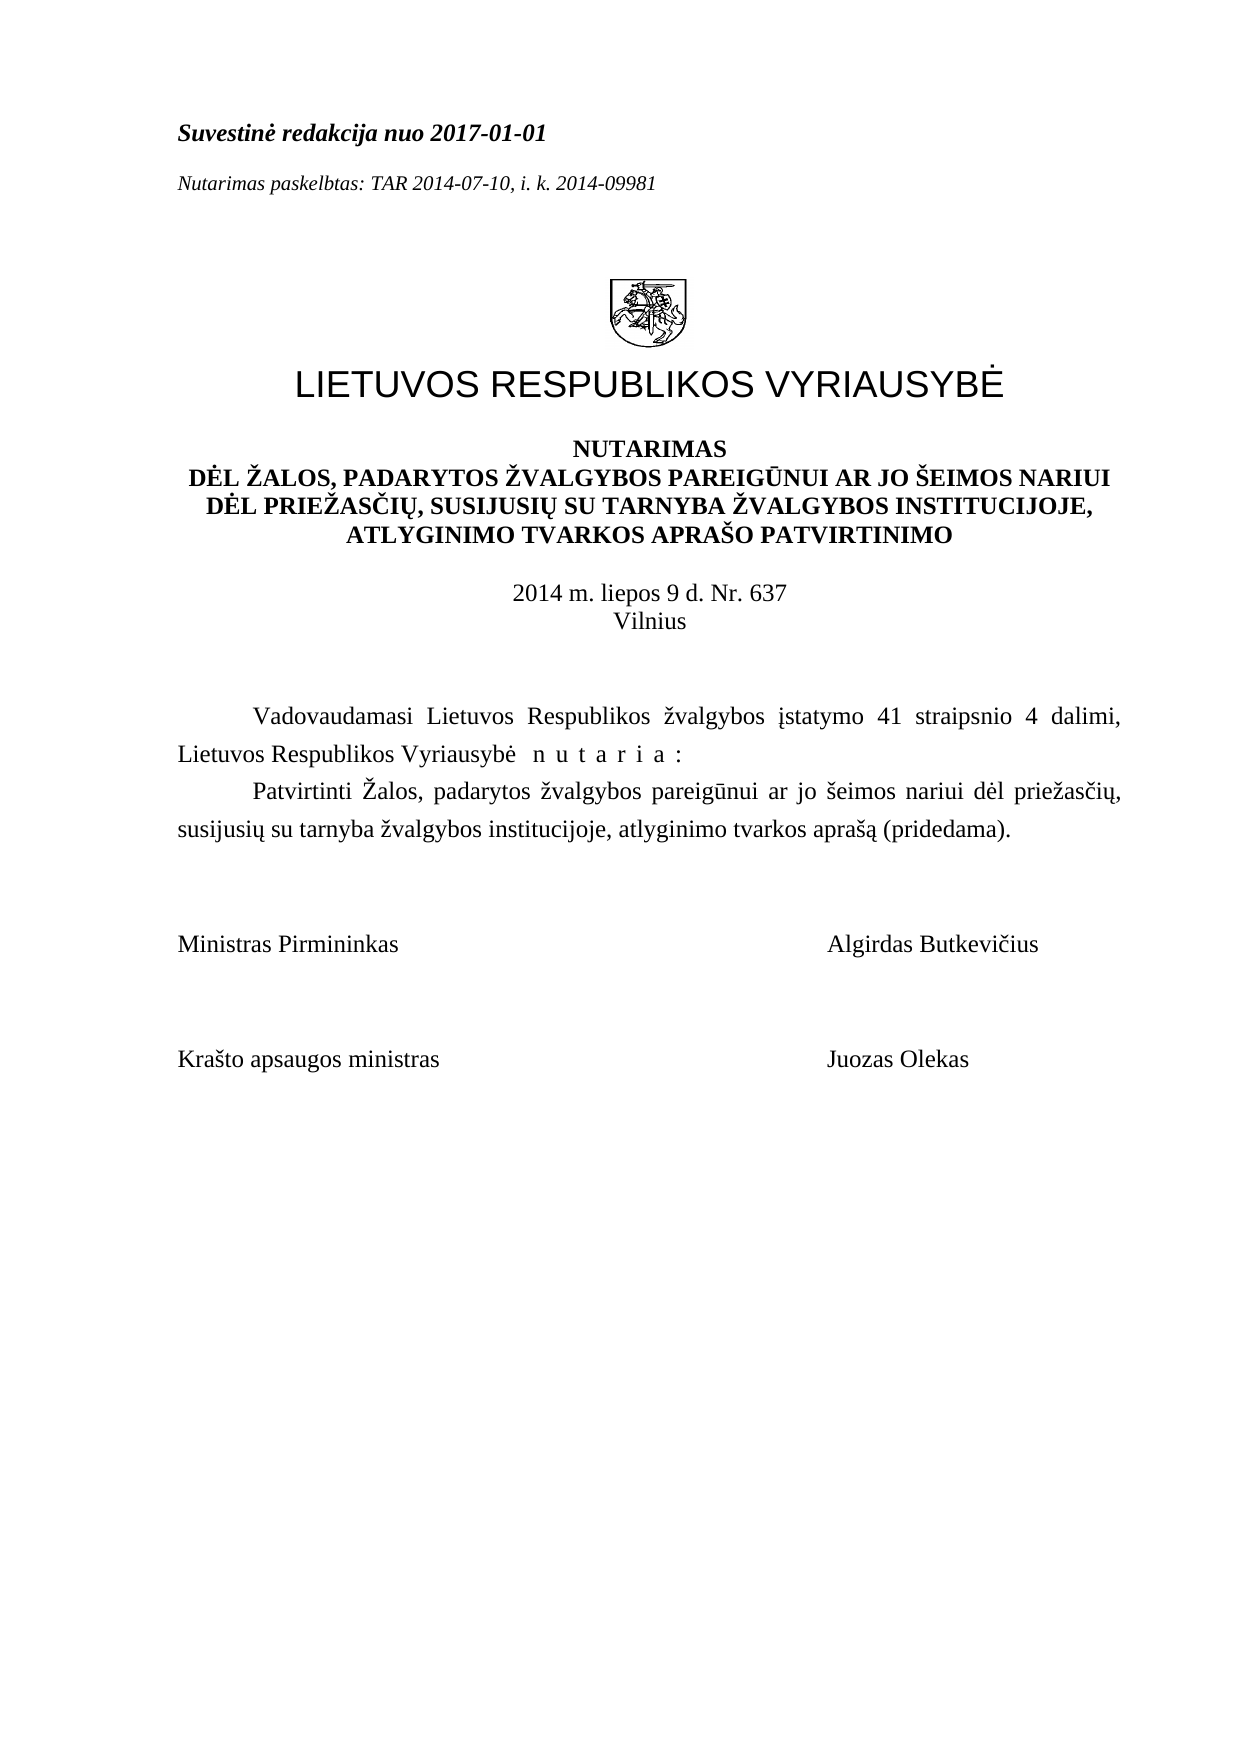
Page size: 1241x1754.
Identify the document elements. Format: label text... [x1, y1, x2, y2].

text Suvestinė redakcija nuo 2017-01-01 [177, 118, 1122, 147]
text nutarimas [177, 434, 1122, 463]
text Vilnius [177, 606, 1122, 635]
text Dėl ŽALOS, PADARYTOS ŽVALGYBOS PAREIGŪNUI AR JO ŠEIMOS NARIUI DĖL PRIEŽASČIŲ, SUSIJUSIŲ SU TARNYBA ŽVALGYBOS INSTITUCIJOJE, ATLYGINIMO TVARKOS APRAŠO PATVIRTINIMO [177, 463, 1122, 549]
text Nutarimas paskelbtas: TAR 2014-07-10, i. k. 2014-09981 [177, 171, 1122, 195]
text Patvirtinti Žalos, padarytos žvalgybos pareigūnui ar jo šeimos nariui dėl priežasčių, susijusių su tarnyba žvalgybos institucijoje, atlyginimo tvarkos aprašą (pridedama). [177, 768, 1122, 843]
text Ministras Pirmininkas Algirdas Butkevičius [177, 929, 1122, 958]
text 2014 m. liepos 9 d. Nr. 637 [177, 578, 1122, 606]
text Krašto apsaugos ministras Juozas Olekas [177, 1044, 1122, 1073]
text Lietuvos Respublikos Vyriausybė [177, 362, 1122, 405]
text Vadovaudamasi Lietuvos Respublikos žvalgybos įstatymo 41 straipsnio 4 dalimi, Lietuvos Respublikos Vyriausybė nutaria: [177, 693, 1122, 768]
